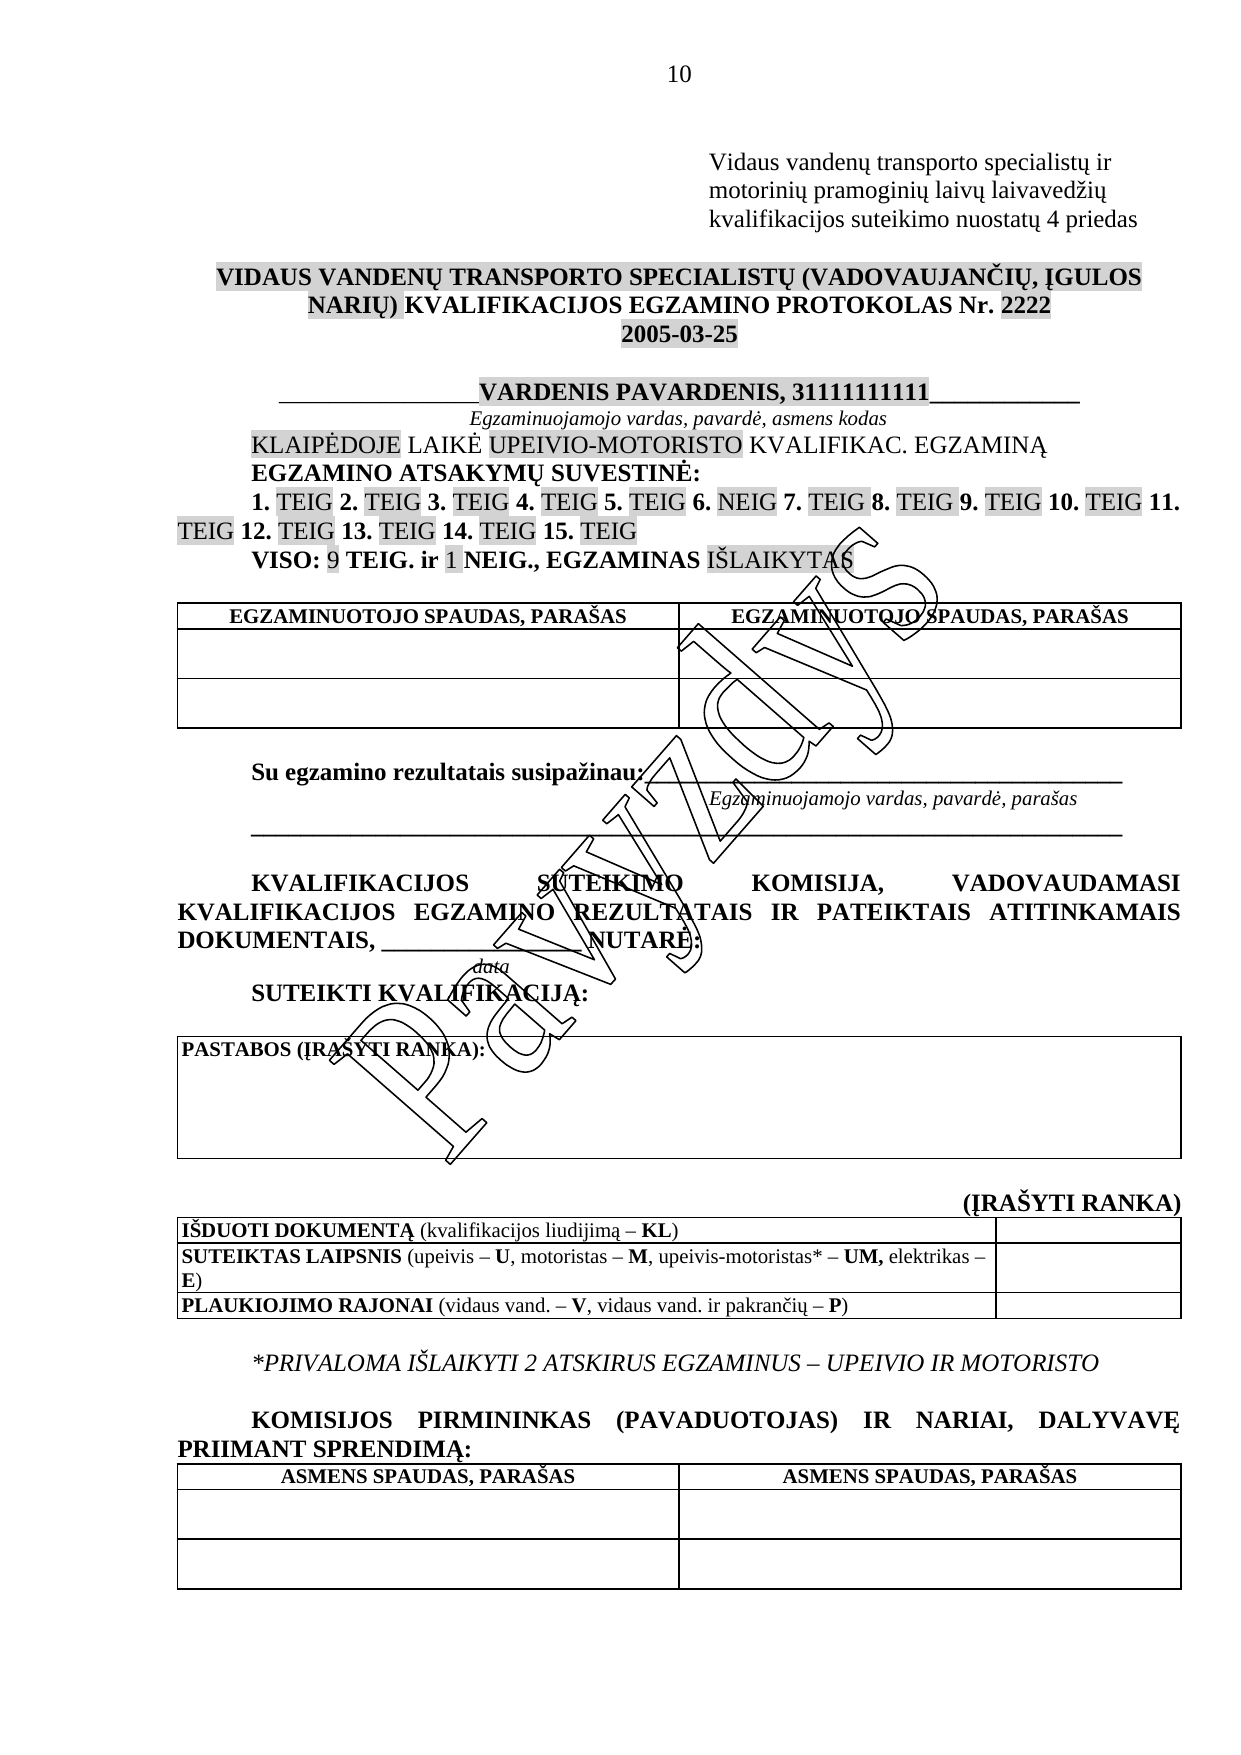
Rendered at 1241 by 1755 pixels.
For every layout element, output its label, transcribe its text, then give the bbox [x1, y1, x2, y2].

table_cell [674, 1540, 678, 1588]
table_cell [674, 630, 678, 677]
text VISO: 9 TEIG. ir 1 NEIG., EGZAMINAS IŠLAIKYTAS [177, 545, 837, 573]
text motorinių pramoginių laivų laivavedžių [177, 176, 1181, 204]
text kvalifikacijos suteikimo nuostatų 4 priedas [177, 204, 1181, 233]
text KLAIPĖDOJE LAIKĖ UPEIVIO-MOTORISTO KVALIFIKAC. EGZAMINĄ [177, 430, 1181, 458]
table_cell [680, 1490, 1180, 1538]
text (ĮRAŠYTI RANKA) [177, 1188, 1181, 1217]
table_cell [719, 682, 789, 727]
text ________________VARDENIS PAVARDENIS, 31111111111____________ [177, 377, 1181, 406]
text SUTEIKTI KVALIFIKACIJĄ: [485, 978, 514, 995]
text VIDAUS VANDENŲ TRANSPORTO SPECIALISTŲ (VADOVAUJANČIŲ, ĮGULOS NARIŲ) KVALIFIKACIJOS EGZAMINO PROTOKOLAS Nr. 2222 [177, 262, 1181, 319]
table_cell [872, 679, 1180, 727]
text KVALIFIKACIJOS SUTEIKIMO KOMISIJA, VADOVAUDAMASI KVALIFIKACIJOS EGZAMINO REZULTATAIS IR PATEIKTAIS ATITINKAMAIS DOKUMENTAIS, ________________ NUTARĖ: [177, 868, 589, 954]
table_cell [674, 679, 678, 727]
text *PRIVALOMA IŠLAIKYTI 2 ATSKIRUS EGZAMINUS – UPEIVIO IR MOTORISTO [177, 1348, 1181, 1377]
text SUTEIKTI KVALIFIKACIJĄ: [513, 978, 1181, 1007]
text SUTEIKTI KVALIFIKACIJĄ: [177, 978, 459, 1007]
text VISO: 9 TEIG. ir 1 NEIG., EGZAMINAS IŠLAIKYTAS [845, 545, 1181, 573]
text Su egzamino rezultatais susipažinau: [177, 757, 655, 786]
text Egzaminuojamojo vardas, pavardė, parašas [635, 786, 688, 810]
text SUTEIKTI KVALIFIKACIJĄ: [464, 980, 506, 1007]
text Su egzamino rezultatais susipažinau: [733, 757, 805, 779]
text Egzaminuojamojo vardas, pavardė, asmens kodas [177, 406, 1181, 430]
text KVALIFIKACIJOS SUTEIKIMO KOMISIJA, VADOVAUDAMASI KVALIFIKACIJOS EGZAMINO REZULTATAIS IR PATEIKTAIS ATITINKAMAIS DOKUMENTAIS, ________________ NUTARĖ: [564, 868, 690, 954]
text [603, 954, 1181, 978]
table_cell [680, 679, 720, 727]
text EGZAMINO ATSAKYMŲ SUVESTINĖ: [177, 458, 1181, 487]
text SUTEIKTI KVALIFIKACIJĄ: [504, 985, 540, 1007]
text 1. TEIG 2. TEIG 3. TEIG 4. TEIG 5. TEIG 6. NEIG 7. TEIG 8. TEIG 9. TEIG 10. TEIG 11. TEIG 12. TEIG 13. TEIG 14. TEIG 15. TEIG [177, 487, 1181, 545]
text KVALIFIKACIJOS SUTEIKIMO KOMISIJA, VADOVAUDAMASI KVALIFIKACIJOS EGZAMINO REZULTATAIS IR PATEIKTAIS ATITINKAMAIS DOKUMENTAIS, ________________ NUTARĖ: [664, 868, 1181, 954]
table_cell [856, 630, 1180, 677]
text Egzaminuojamojo vardas, pavardė, parašas [746, 786, 1181, 810]
table_cell [674, 1490, 678, 1538]
table_cell [710, 653, 757, 677]
table_cell [680, 1540, 1180, 1588]
table_cell [783, 653, 867, 677]
text Vidaus vandenų transporto specialistų ir [177, 147, 1181, 176]
table_cell [740, 679, 814, 727]
text [539, 954, 613, 978]
table_cell [735, 653, 830, 677]
table_cell [706, 679, 735, 727]
table_cell [845, 679, 891, 727]
text 2005-03-25 [177, 319, 1181, 348]
table_cell [997, 1244, 1180, 1292]
text Egzaminuojamojo vardas, pavardė, parašas [701, 786, 746, 810]
text Su egzamino rezultatais susipažinau: [689, 757, 1181, 786]
text Su egzamino rezultatais susipažinau: [635, 757, 668, 786]
text KOMISIJOS PIRMININKAS (PAVADUOTOJAS) IR NARIAI, DALYVAVĘ PRIIMANT SPRENDIMĄ: [177, 1405, 1181, 1463]
table_cell [765, 679, 881, 727]
table_cell [827, 653, 848, 662]
table_cell [680, 652, 728, 677]
text SUTEIKTI KVALIFIKACIJĄ: [452, 978, 472, 1007]
text data [177, 954, 589, 978]
